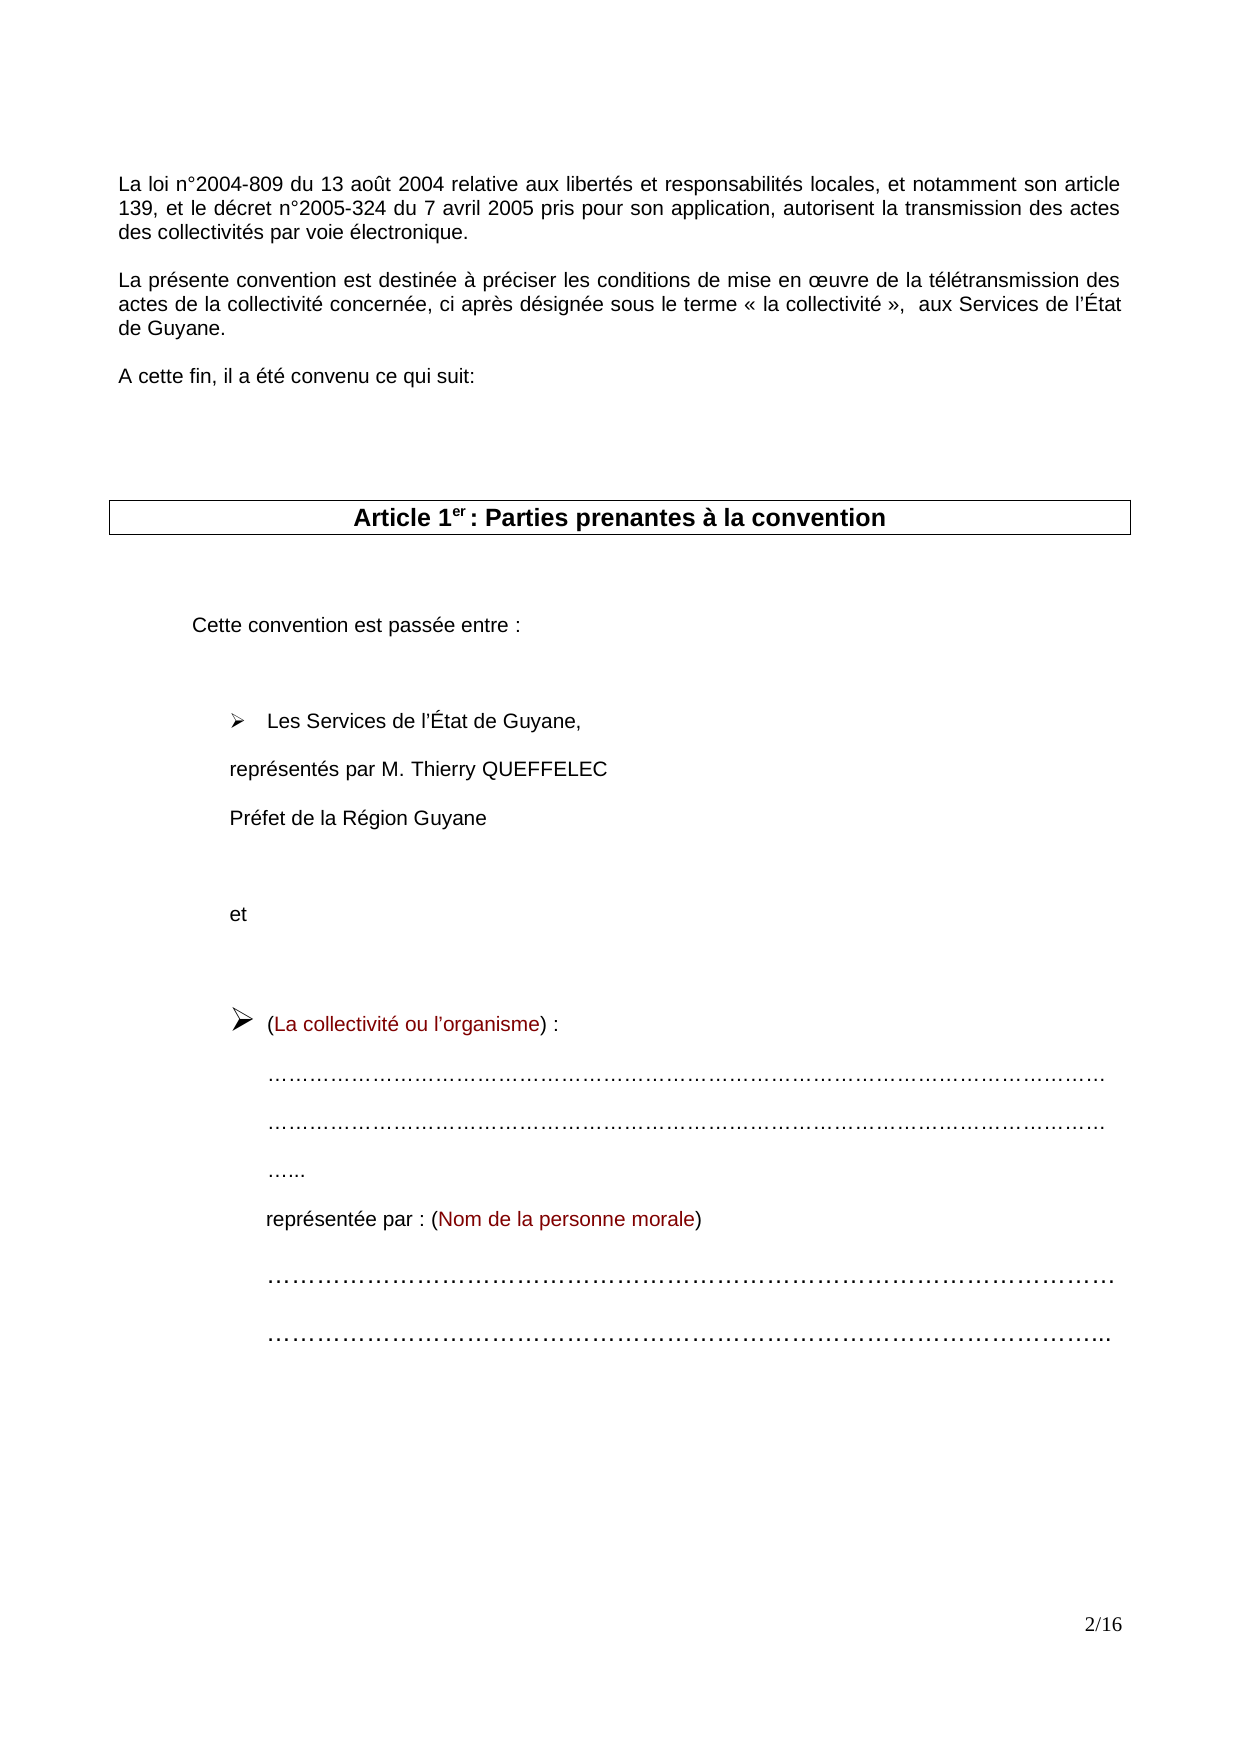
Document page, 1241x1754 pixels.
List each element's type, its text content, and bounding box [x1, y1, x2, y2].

list (La collectivité ou l’organisme) : ………………………………………………………………………………………………………………………………………………………………………………………………………………………... [229, 1008, 1122, 1182]
text Cette convention est passée entre : [118, 613, 1122, 637]
text La loi n°2004-809 du 13 août 2004 relative aux libertés et responsabilités locales, et notamment son article 139, et le décret n°2005-324 du 7 avril 2005 pris pour son application, autorisent la transmission des actes des collectivités par voie électronique. [118, 172, 1122, 244]
text La présente convention est destinée à préciser les conditions de mise en œuvre de la télétransmission des actes de la collectivité concernée, ci après désignée sous le terme « la collectivité », aux Services de l’État de Guyane. [118, 268, 1122, 340]
text A cette fin, il a été convenu ce qui suit: [118, 364, 1122, 388]
list Les Services de l’État de Guyane, [229, 709, 1122, 733]
text représentée par : (Nom de la personne morale)…………………………………………………………………………………………………………………………………………………………………………………... [266, 1206, 1122, 1347]
text et [229, 902, 1122, 926]
text Article 1er : Parties prenantes à la convention [110, 501, 1130, 534]
text représentés par M. Thierry QUEFFELEC [229, 757, 1122, 781]
text Préfet de la Région Guyane [229, 806, 1122, 829]
